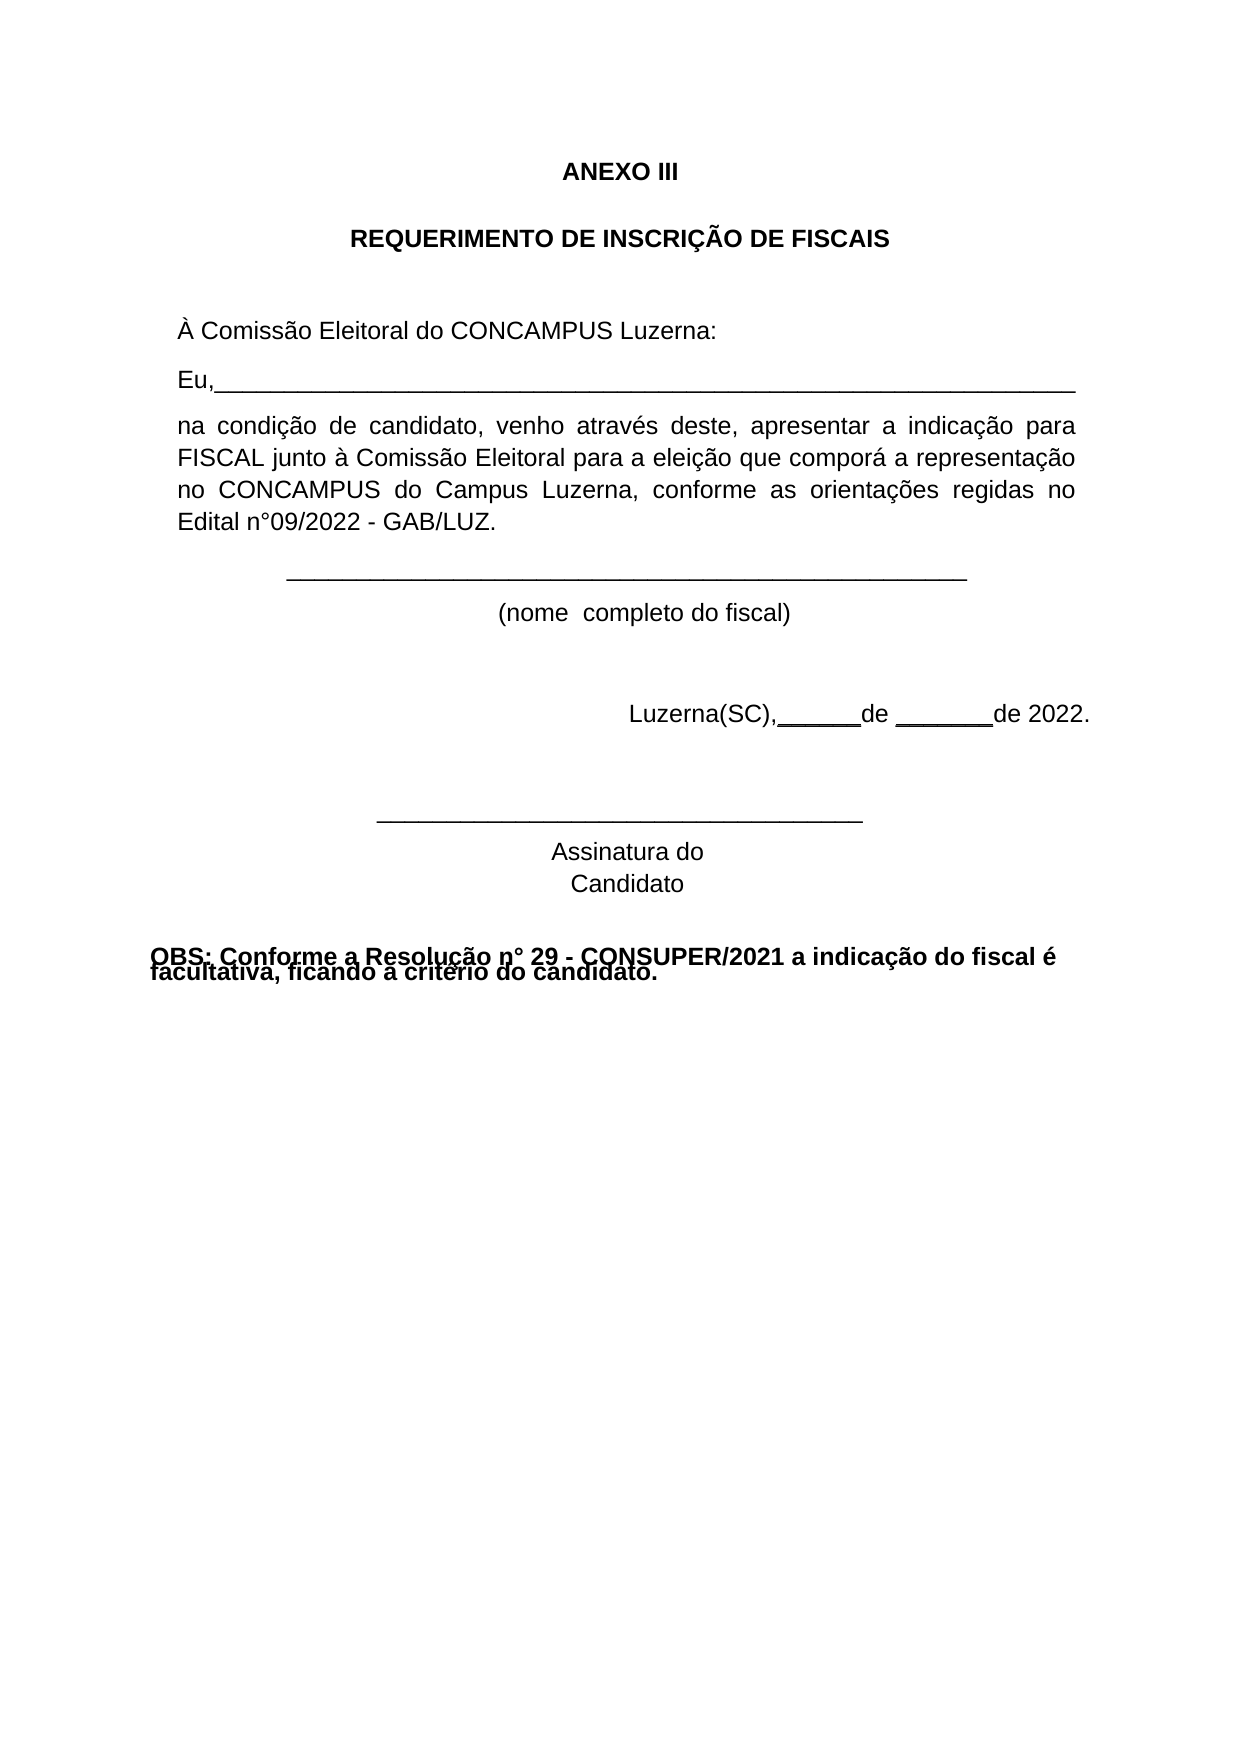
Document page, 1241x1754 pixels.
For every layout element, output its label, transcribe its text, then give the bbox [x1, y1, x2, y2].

text _________________________________________________ [177, 553, 1078, 582]
text Eu,______________________________________________________________ [177, 365, 1090, 393]
subtitle REQUERIMENTO DE INSCRIÇÃO DE FISCAIS [396, 234, 697, 251]
text na condição de candidato, venho através deste, apresentar a indicação para FISCAL junto à Comissão Eleitoral para a eleição que comporá a representação no CONCAMPUS do Campus Luzerna, conforme as orientações regidas no Edital n°09/2022 - GAB/LUZ. [177, 411, 1078, 536]
text À Comissão Eleitoral do CONCAMPUS Luzerna: [177, 316, 1090, 345]
text Assinatura do Candidato [544, 837, 711, 897]
text Luzerna(SC),______de _______de 2022. [573, 699, 1090, 728]
text (nome completo do fiscal) [489, 598, 799, 626]
text ___________________________________ [150, 794, 1090, 823]
subtitle OBS: Conforme a Resolução n° 29 - CONSUPER/2021 a indicação do fiscal é facultativa, ficando a critério do candidato. [150, 951, 1090, 986]
subtitle REQUERIMENTO DE INSCRIÇÃO DE FISCAIS [150, 234, 394, 251]
subtitle REQUERIMENTO DE INSCRIÇÃO DE FISCAIS [692, 234, 1090, 251]
subtitle ANEXO III [150, 167, 1090, 184]
